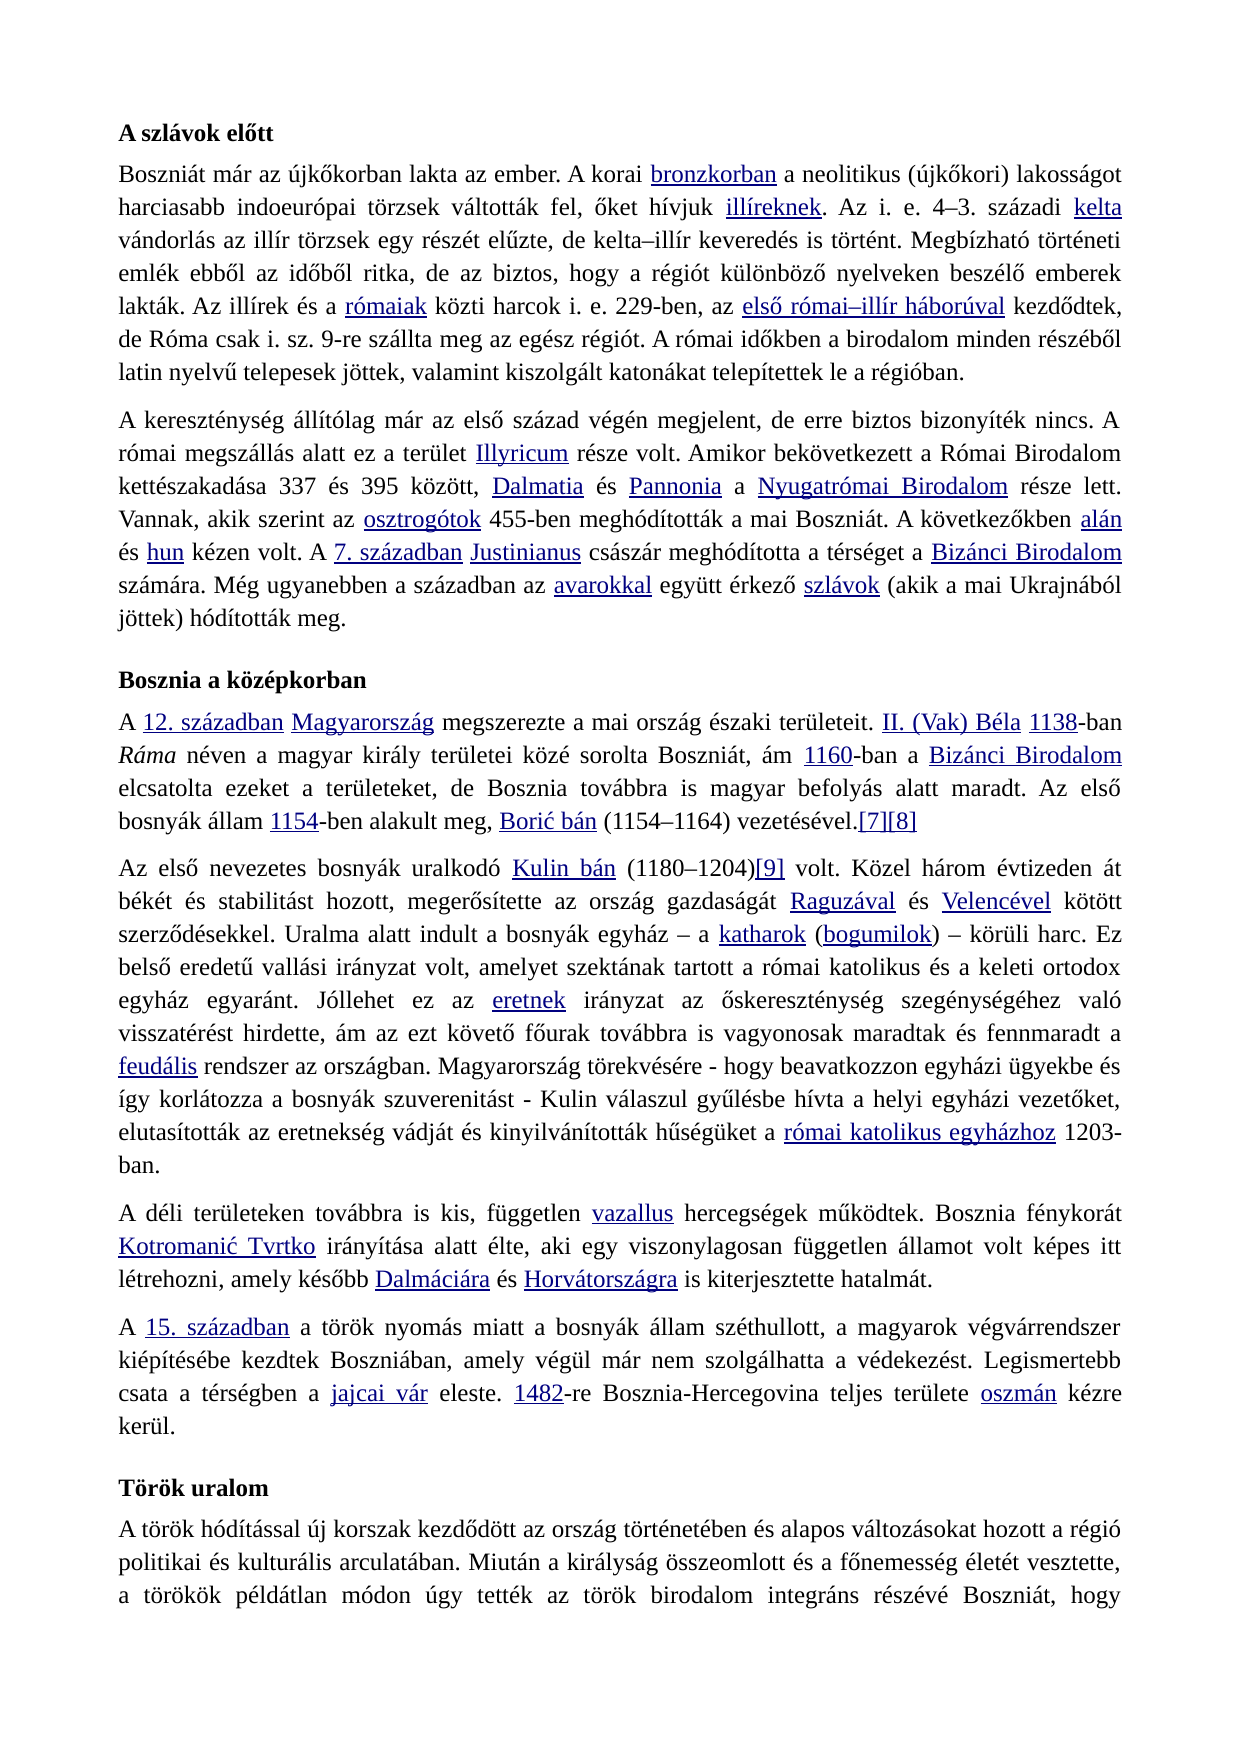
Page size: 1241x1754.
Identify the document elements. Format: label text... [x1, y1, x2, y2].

text Az első nevezetes bosnyák uralkodó Kulin bán (1180–1204)[9] volt. Közel három évtizeden át békét és stabilitást hozott, megerősítette az ország gazdaságát Raguzával és Velencével kötött szerződésekkel. Uralma alatt indult a bosnyák egyház – a katharok (bogumilok) – körüli harc. Ez belső eredetű vallási irányzat volt, amelyet szektának tartott a római katolikus és a keleti ortodox egyház egyaránt. Jóllehet ez az eretnek irányzat az őskereszténység szegénységéhez való visszatérést hirdette, ám az ezt követő főurak továbbra is vagyonosak maradtak és fennmaradt a feudális rendszer az országban. Magyarország törekvésére - hogy beavatkozzon egyházi ügyekbe és így korlátozza a bosnyák szuverenitást - Kulin válaszul gyűlésbe hívta a helyi egyházi vezetőket, elutasították az eretnekség vádját és kinyilvánították hűségüket a római katolikus egyházhoz 1203-ban. [118, 853, 1122, 1179]
text A déli területeken továbbra is kis, független vazallus hercegségek működtek. Bosznia fénykorát Kotromanić Tvrtko irányítása alatt élte, aki egy viszonylagosan független államot volt képes itt létrehozni, amely később Dalmáciára és Horvátországra is kiterjesztette hatalmát. [118, 1198, 1122, 1293]
text A török hódítással új korszak kezdődött az ország történetében és alapos változásokat hozott a régió politikai és kulturális arculatában. Miután a királyság összeomlott és a főnemesség életét vesztette, a törökök példátlan módon úgy tették az török birodalom integráns részévé Boszniát, hogy [118, 1514, 1122, 1609]
subtitle Török uralom [118, 1473, 1122, 1502]
subtitle Bosznia a középkorban [118, 665, 1122, 694]
text A 15. században a török nyomás miatt a bosnyák állam széthullott, a magyarok végvárrendszer kiépítésébe kezdtek Boszniában, amely végül már nem szolgálhatta a védekezést. Legismertebb csata a térségben a jajcai vár eleste. 1482-re Bosznia-Hercegovina teljes területe oszmán kézre kerül. [118, 1312, 1122, 1439]
text Boszniát már az újkőkorban lakta az ember. A korai bronzkorban a neolitikus (újkőkori) lakosságot harciasabb indoeurópai törzsek váltották fel, őket hívjuk illíreknek. Az i. e. 4–3. századi kelta vándorlás az illír törzsek egy részét elűzte, de kelta–illír keveredés is történt. Megbízható történeti emlék ebből az időből ritka, de az biztos, hogy a régiót különböző nyelveken beszélő emberek lakták. Az illírek és a rómaiak közti harcok i. e. 229-ben, az első római–illír háborúval kezdődtek, de Róma csak i. sz. 9-re szállta meg az egész régiót. A római időkben a birodalom minden részéből latin nyelvű telepesek jöttek, valamint kiszolgált katonákat telepítettek le a régióban. [118, 159, 1122, 386]
subtitle A szlávok előtt [118, 118, 1122, 147]
text A 12. században Magyarország megszerezte a mai ország északi területeit. II. (Vak) Béla 1138-ban Ráma néven a magyar király területei közé sorolta Boszniát, ám 1160-ban a Bizánci Birodalom elcsatolta ezeket a területeket, de Bosznia továbbra is magyar befolyás alatt maradt. Az első bosnyák állam 1154-ben alakult meg, Borić bán (1154–1164) vezetésével.[7][8] [118, 707, 1122, 834]
text A kereszténység állítólag már az első század végén megjelent, de erre biztos bizonyíték nincs. A római megszállás alatt ez a terület Illyricum része volt. Amikor bekövetkezett a Római Birodalom kettészakadása 337 és 395 között, Dalmatia és Pannonia a Nyugatrómai Birodalom része lett. Vannak, akik szerint az osztrogótok 455-ben meghódították a mai Boszniát. A következőkben alán és hun kézen volt. A 7. században Justinianus császár meghódította a térséget a Bizánci Birodalom számára. Még ugyanebben a században az avarokkal együtt érkező szlávok (akik a mai Ukrajnából jöttek) hódították meg. [118, 405, 1122, 632]
